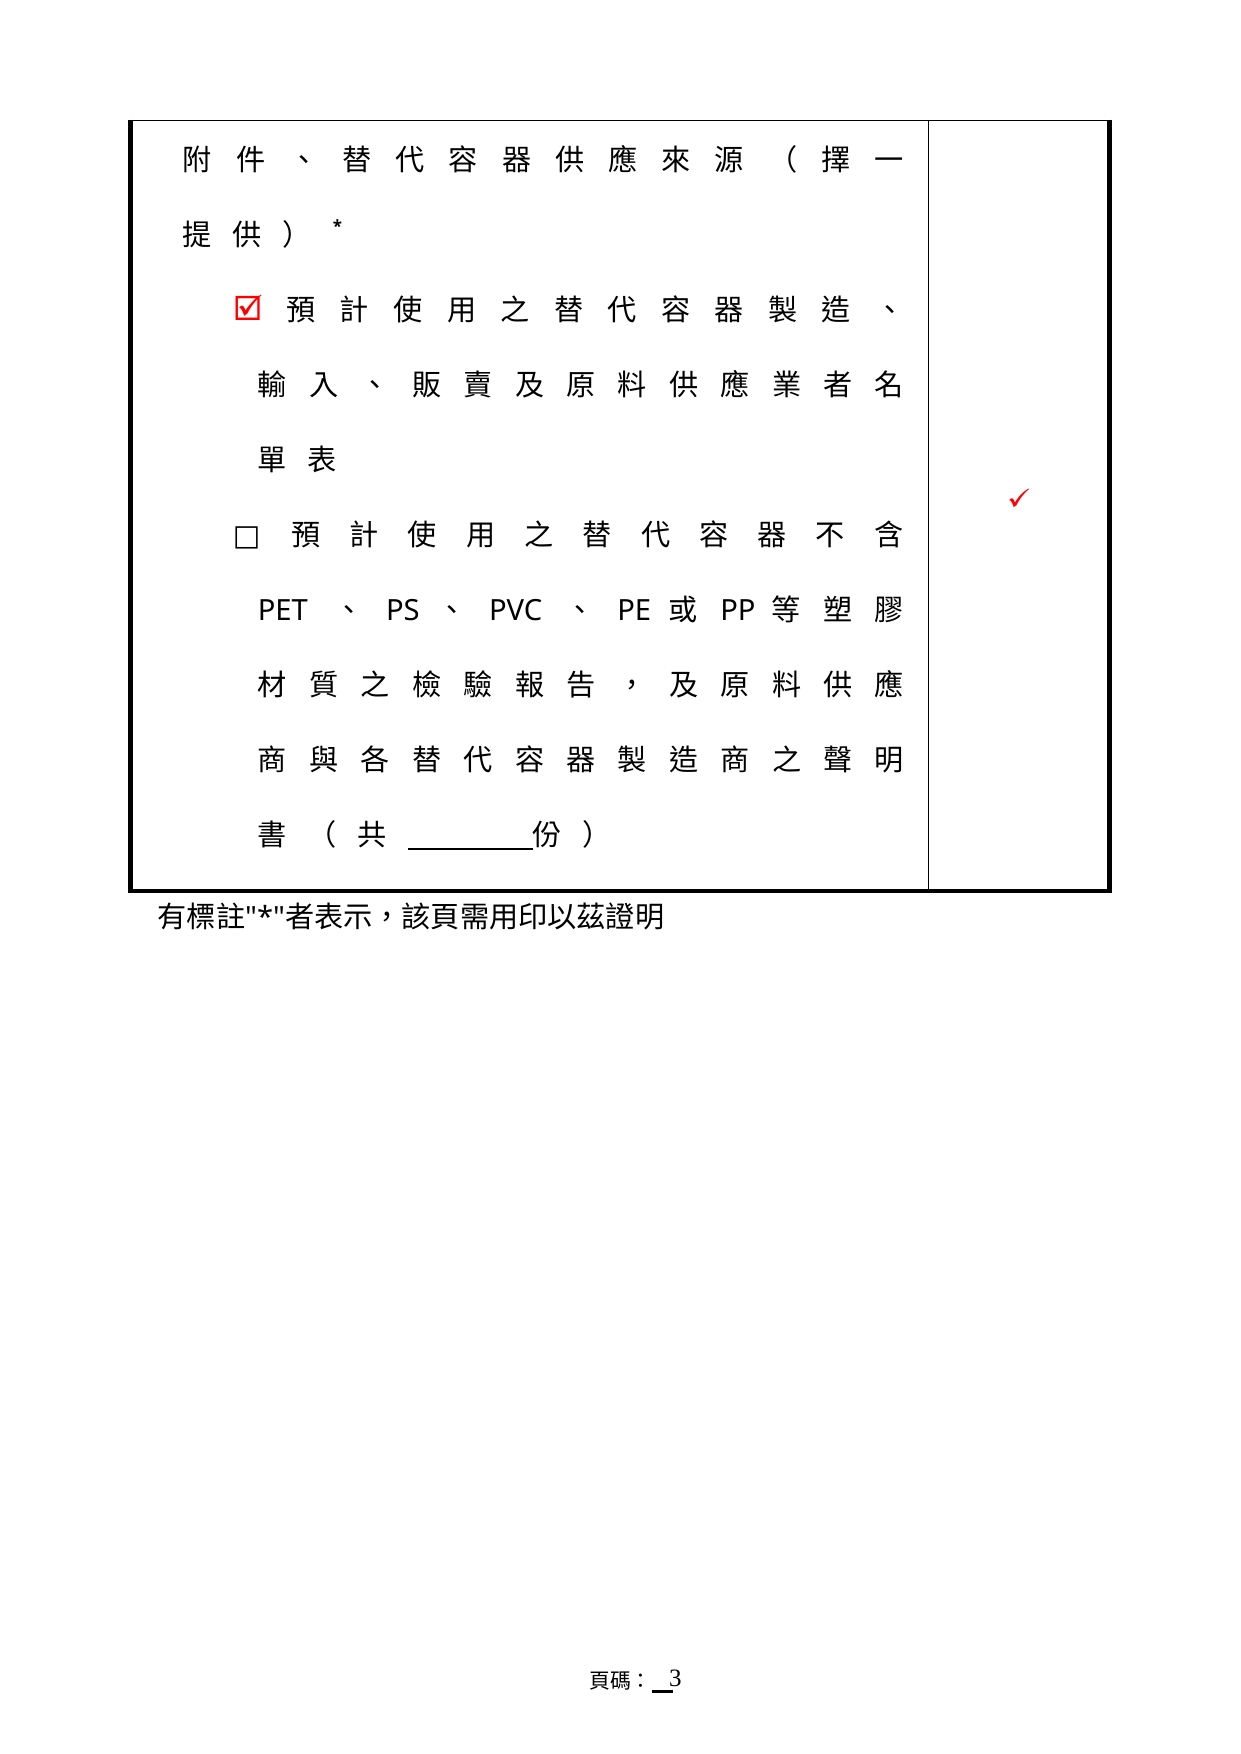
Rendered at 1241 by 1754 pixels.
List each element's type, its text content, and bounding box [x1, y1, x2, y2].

table_cell  [929, 121, 1107, 889]
text 有標註"*"者表示，該頁需用印以茲證明 [157, 893, 1079, 936]
table_cell 附件、替代容器供應來源（擇一提供）* 預計使用之替代容器製造、輸入、販賣及原料供應業者名單表 □預計使用之替代容器不含PET、PS、PVC、PE或PP等塑膠材質之檢驗報告，及原料供應商與各替代容器製造商之聲明書（共 份） [133, 121, 928, 889]
